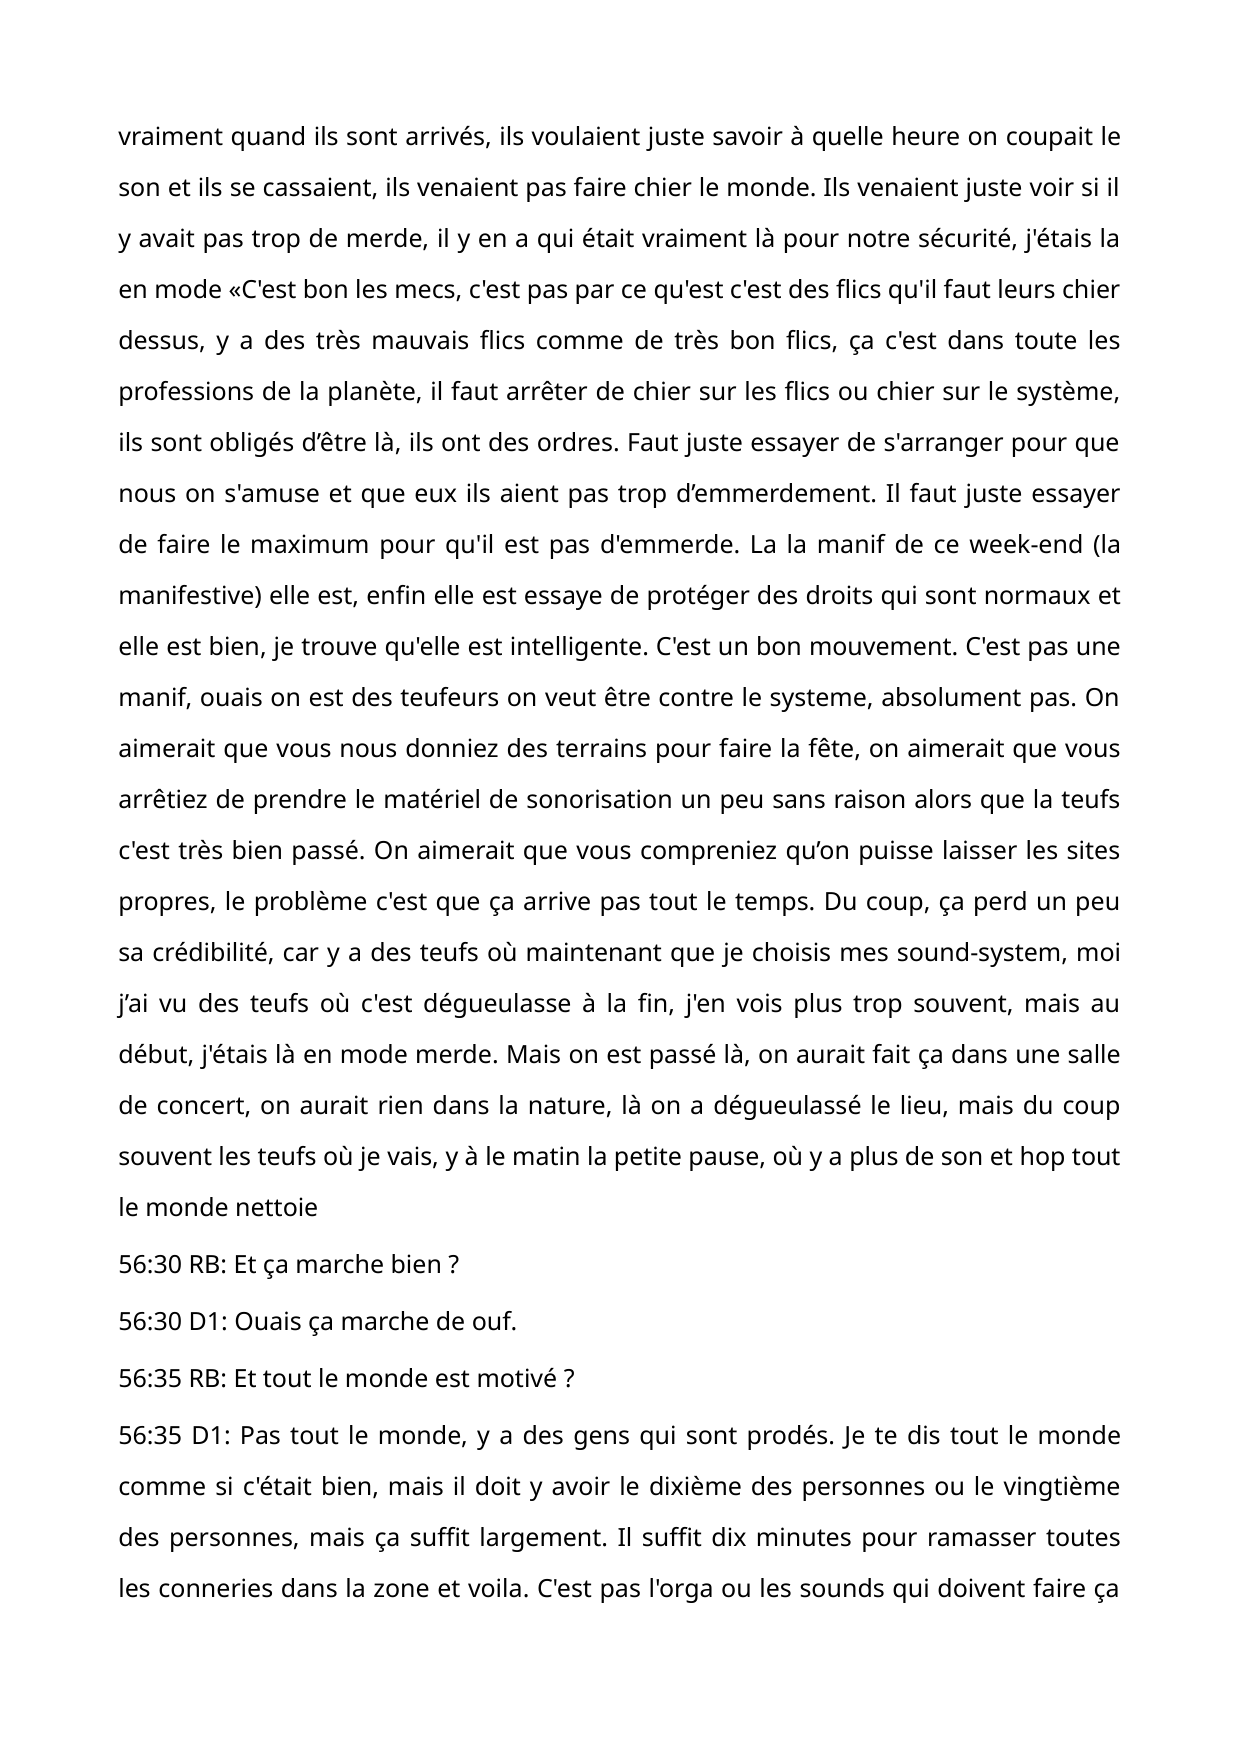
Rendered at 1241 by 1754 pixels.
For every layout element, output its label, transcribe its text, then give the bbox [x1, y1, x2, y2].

text 56:30 D1: Ouais ça marche de ouf. [118, 1304, 1122, 1338]
text 56:35 D1: Pas tout le monde, y a des gens qui sont prodés. Je te dis tout le monde comme si c'était bien, mais il doit y avoir le dixième des personnes ou le vingtième des personnes, mais ça suffit largement. Il suffit dix minutes pour ramasser toutes les conneries dans la zone et voila. C'est pas l'orga ou les sounds qui doivent faire ça [118, 1418, 1122, 1605]
text 56:30 RB: Et ça marche bien ? [118, 1247, 1122, 1281]
text vraiment quand ils sont arrivés, ils voulaient juste savoir à quelle heure on coupait le son et ils se cassaient, ils venaient pas faire chier le monde. Ils venaient juste voir si il y avait pas trop de merde, il y en a qui était vraiment là pour notre sécurité, j'étais la en mode «C'est bon les mecs, c'est pas par ce qu'est c'est des flics qu'il faut leurs chier dessus, y a des très mauvais flics comme de très bon flics, ça c'est dans toute les professions de la planète, il faut arrêter de chier sur les flics ou chier sur le système, ils sont obligés d’être là, ils ont des ordres. Faut juste essayer de s'arranger pour que nous on s'amuse et que eux ils aient pas trop d’emmerdement. Il faut juste essayer de faire le maximum pour qu'il est pas d'emmerde. La la manif de ce week-end (la manifestive) elle est, enfin elle est essaye de protéger des droits qui sont normaux et elle est bien, je trouve qu'elle est intelligente. C'est un bon mouvement. C'est pas une manif, ouais on est des teufeurs on veut être contre le systeme, absolument pas. On aimerait que vous nous donniez des terrains pour faire la fête, on aimerait que vous arrêtiez de prendre le matériel de sonorisation un peu sans raison alors que la teufs c'est très bien passé. On aimerait que vous compreniez qu’on puisse laisser les sites propres, le problème c'est que ça arrive pas tout le temps. Du coup, ça perd un peu sa crédibilité, car y a des teufs où maintenant que je choisis mes sound-system, moi j’ai vu des teufs où c'est dégueulasse à la fin, j'en vois plus trop souvent, mais au début, j'étais là en mode merde. Mais on est passé là, on aurait fait ça dans une salle de concert, on aurait rien dans la nature, là on a dégueulassé le lieu, mais du coup souvent les teufs où je vais, y à le matin la petite pause, où y a plus de son et hop tout le monde nettoie [118, 118, 1122, 1224]
text 56:35 RB: Et tout le monde est motivé ? [118, 1361, 1122, 1395]
